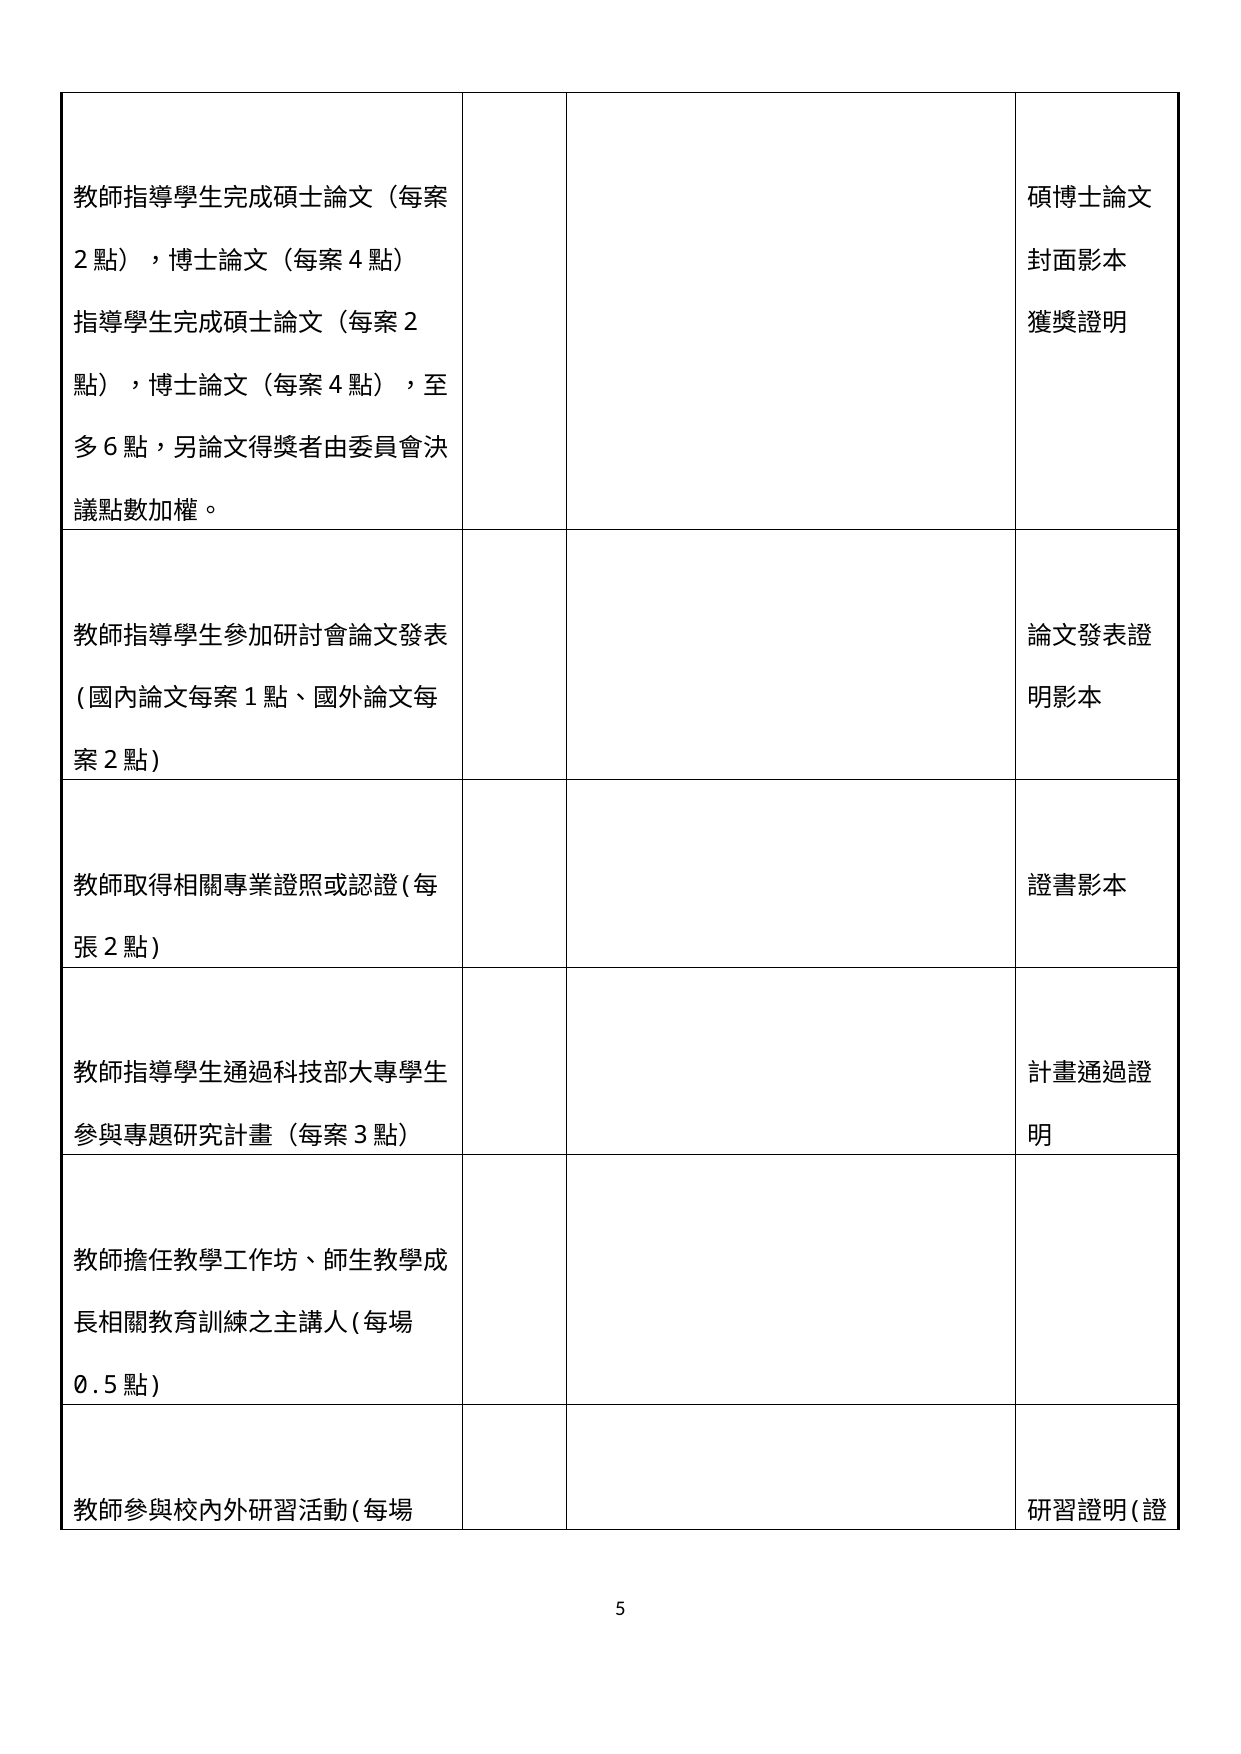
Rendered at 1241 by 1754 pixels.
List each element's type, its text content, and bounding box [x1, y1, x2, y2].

table_cell 教師擔任教學工作坊、師生教學成長相關教育訓練之主講人(每場0.5點) [63, 1155, 462, 1404]
table_cell 論文發表證明影本 [1016, 530, 1177, 779]
table_cell 教師參與校內外研習活動(每場 [63, 1405, 462, 1529]
table_cell [463, 780, 566, 967]
table_cell 證書影本 [1016, 780, 1177, 967]
table_cell [567, 968, 1015, 1154]
table_cell [463, 1405, 566, 1529]
table_cell [567, 530, 1015, 779]
table_cell 教師取得相關專業證照或認證(每張2點) [63, 780, 462, 967]
table_cell [463, 530, 566, 779]
table_cell [463, 968, 566, 1154]
table_cell [567, 93, 1015, 529]
table_cell [567, 1405, 1015, 1529]
table_cell 教師指導學生通過科技部大專學生參與專題研究計畫（每案3點） [63, 968, 462, 1154]
table_cell [1016, 1155, 1177, 1404]
table_cell 研習證明(證 [1016, 1405, 1177, 1529]
table_cell [567, 780, 1015, 967]
table_cell [567, 1155, 1015, 1404]
table_cell 教師指導學生參加研討會論文發表(國內論文每案1點、國外論文每案2點) [63, 530, 462, 779]
table_cell 計畫通過證明 [1016, 968, 1177, 1154]
table_cell [463, 1155, 566, 1404]
table_cell 教師指導學生完成碩士論文（每案2點），博士論文（每案4點） 指導學生完成碩士論文（每案2點），博士論文（每案4點），至多6點，另論文得獎者由委員會決議點數加權。 [63, 93, 462, 529]
table_cell 碩博士論文封面影本 獲獎證明 [1016, 93, 1177, 529]
table_cell [463, 93, 566, 529]
